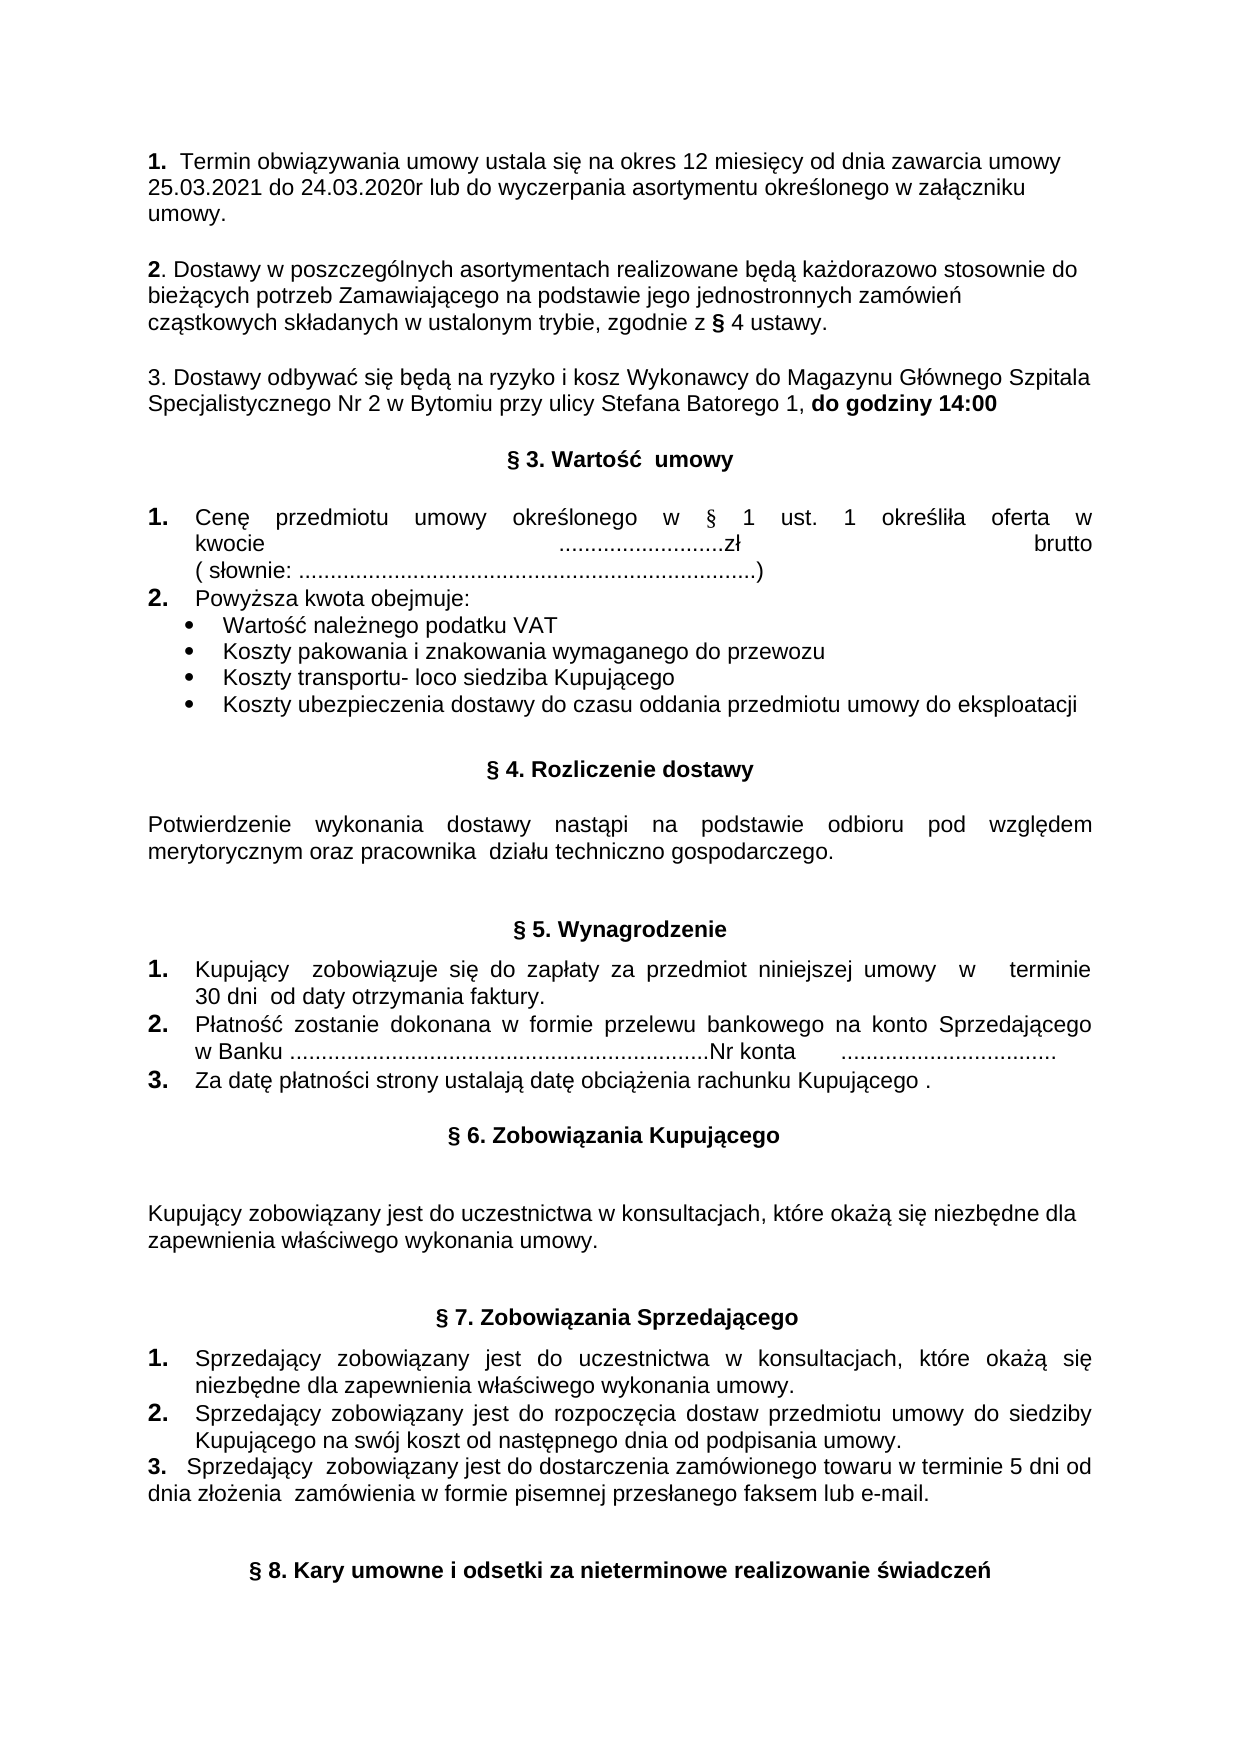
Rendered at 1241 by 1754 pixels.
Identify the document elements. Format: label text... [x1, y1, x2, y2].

text § 3. Wartość umowy [148, 446, 1093, 472]
text § 5. Wynagrodzenie [148, 916, 1093, 942]
list Płatność zostanie dokonana w formie przelewu bankowego na konto Sprzedającego w Banku ..................................................................Nr konta .................................. [148, 1009, 1093, 1064]
text § 8. Kary umowne i odsetki za nieterminowe realizowanie świadczeń [148, 1557, 1093, 1584]
list Cenę przedmiotu umowy określonego w § 1 ust. 1 określiła oferta w kwocie ..........................zł brutto ( słownie: ........................................................................) [148, 501, 1093, 583]
text Kupujący zobowiązany jest do uczestnictwa w konsultacjach, które okażą się niezbędne dla zapewnienia właściwego wykonania umowy. [148, 1200, 1093, 1253]
list Koszty transportu- loco siedziba Kupującego [185, 664, 1093, 691]
list Kupujący zobowiązuje się do zapłaty za przedmiot niniejszej umowy w terminie 30 dni od daty otrzymania faktury. [148, 954, 1093, 1009]
text 3. Dostawy odbywać się będą na ryzyko i kosz Wykonawcy do Magazynu Głównego Szpitala Specjalistycznego Nr 2 w Bytomiu przy ulicy Stefana Batorego 1, do godziny 14:00 [148, 364, 1093, 417]
list Sprzedający zobowiązany jest do uczestnictwa w konsultacjach, które okażą się niezbędne dla zapewnienia właściwego wykonania umowy. [148, 1343, 1093, 1398]
text § 7. Zobowiązania Sprzedającego [148, 1304, 1093, 1331]
text § 6. Zobowiązania Kupującego [148, 1122, 1093, 1149]
text § 4. Rozliczenie dostawy [148, 756, 1093, 782]
text 1. Termin obwiązywania umowy ustala się na okres 12 miesięcy od dnia zawarcia umowy 25.03.2021 do 24.03.2020r lub do wyczerpania asortymentu określonego w załączniku umowy. [148, 148, 1093, 227]
text 3. Sprzedający zobowiązany jest do dostarczenia zamówionego towaru w terminie 5 dni od dnia złożenia zamówienia w formie pisemnej przesłanego faksem lub e-mail. [148, 1453, 1093, 1506]
list Wartość należnego podatku VAT [185, 612, 1093, 638]
list Sprzedający zobowiązany jest do rozpoczęcia dostaw przedmiotu umowy do siedziby Kupującego na swój koszt od następnego dnia od podpisania umowy. [148, 1398, 1093, 1453]
text 2. Dostawy w poszczególnych asortymentach realizowane będą każdorazowo stosownie do bieżących potrzeb Zamawiającego na podstawie jego jednostronnych zamówień cząstkowych składanych w ustalonym trybie, zgodnie z § 4 ustawy. [148, 256, 1093, 335]
list Powyższa kwota obejmuje: [148, 583, 1093, 612]
list Koszty pakowania i znakowania wymaganego do przewozu [185, 638, 1093, 664]
list Za datę płatności strony ustalają datę obciążenia rachunku Kupującego . [148, 1064, 1093, 1093]
text Potwierdzenie wykonania dostawy nastąpi na podstawie odbioru pod względem merytorycznym oraz pracownika działu techniczno gospodarczego. [148, 811, 1093, 864]
list Koszty ubezpieczenia dostawy do czasu oddania przedmiotu umowy do eksploatacji [185, 691, 1093, 717]
